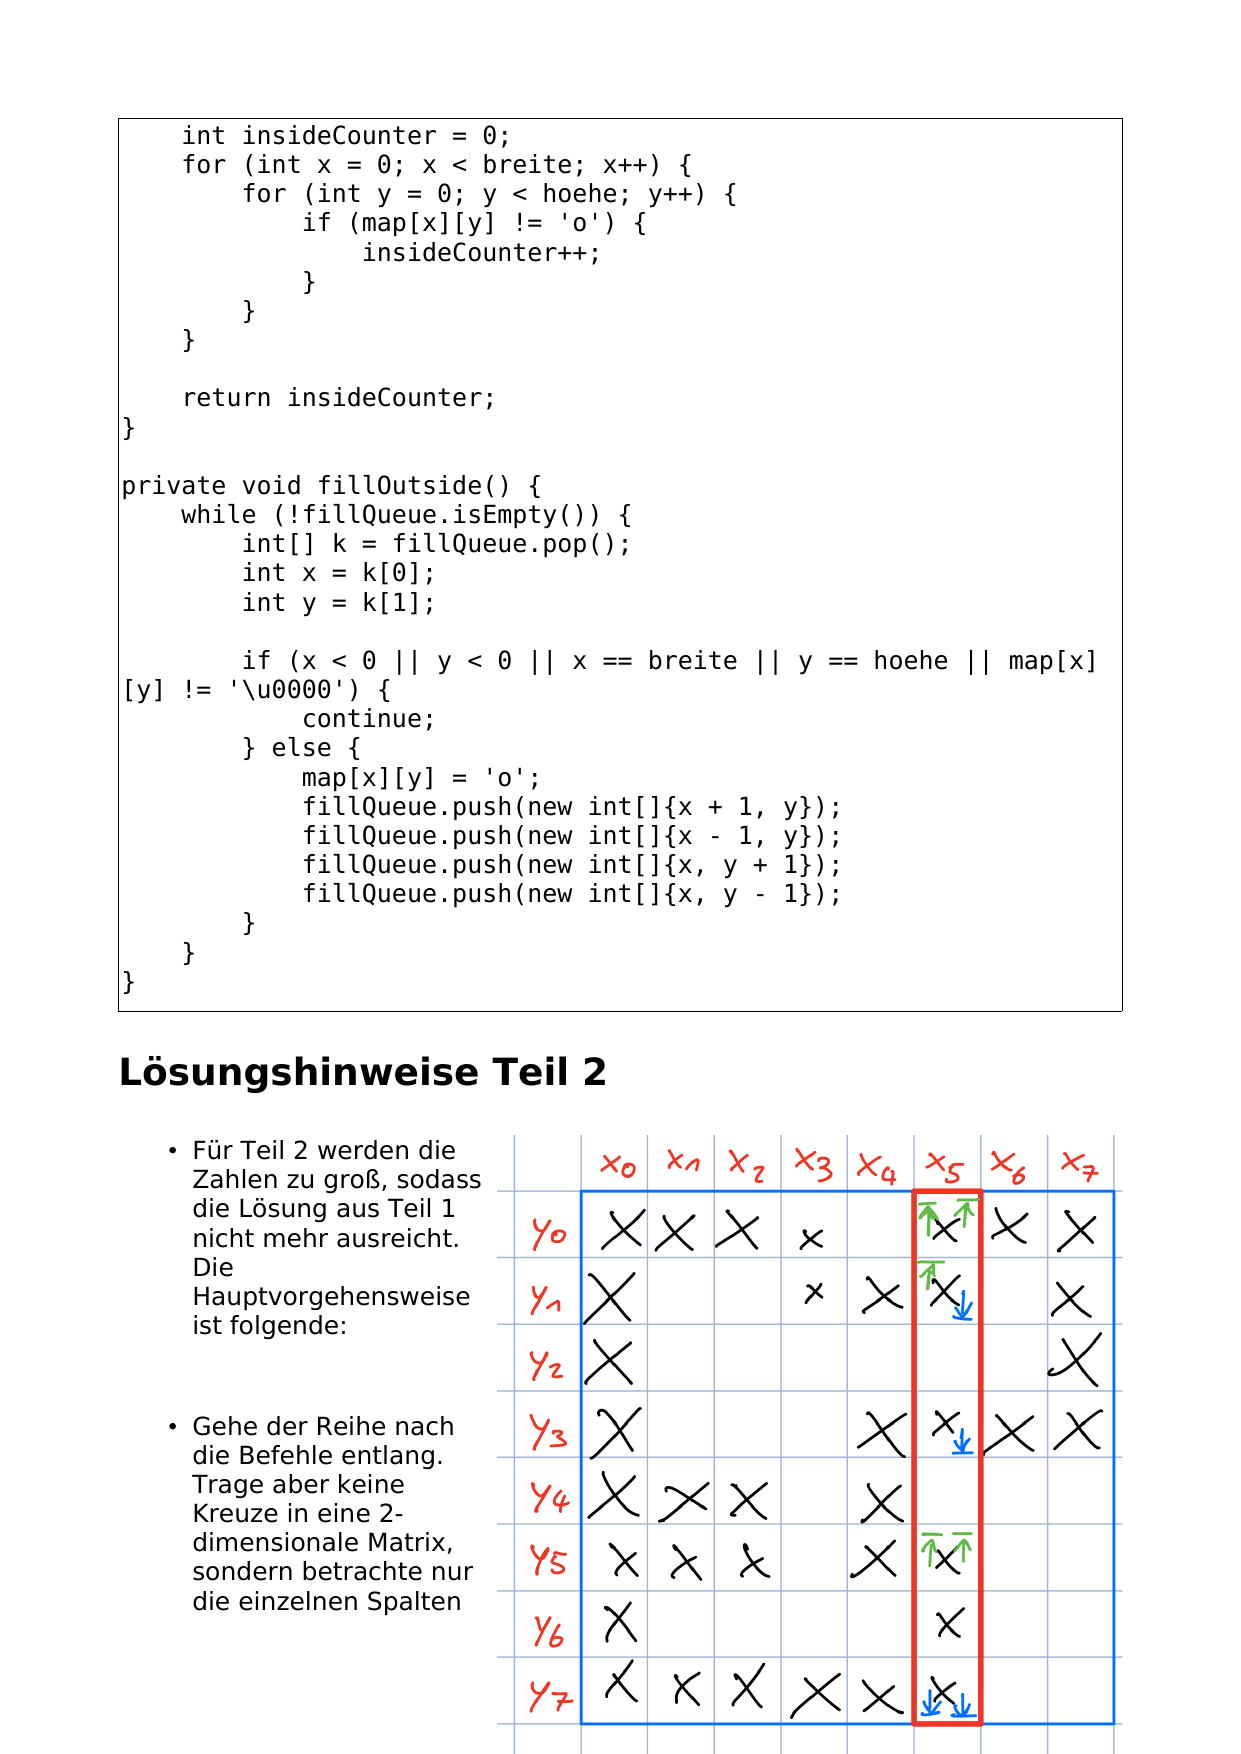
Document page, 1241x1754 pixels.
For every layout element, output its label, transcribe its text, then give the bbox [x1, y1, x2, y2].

table_header int insideCounter = 0; for (int x = 0; x < breite; x++) { for (int y = 0; y < hoehe; y++) { if (map[x][y] != 'o') { insideCounter++; } } } return insideCounter; } private void fillOutside() { while (!fillQueue.isEmpty()) { int[] k = fillQueue.pop(); int x = k[0]; int y = k[1]; if (x < 0 || y < 0 || x == breite || y == hoehe || map[x][y] != '\u0000') { continue; } else { map[x][y] = 'o'; fillQueue.push(new int[]{x + 1, y}); fillQueue.push(new int[]{x - 1, y}); fillQueue.push(new int[]{x, y + 1}); fillQueue.push(new int[]{x, y - 1}); } } } [119, 119, 1122, 1011]
picture [497, 1135, 1123, 1754]
list Für Teil 2 werden die Zahlen zu groß, sodass die Lösung aus Teil 1 nicht mehr ausreicht. Die Hauptvorgehensweise ist folgende: [177, 1136, 497, 1341]
list Gehe der Reihe nach die Befehle entlang. Trage aber keine Kreuze in eine 2-dimensionale Matrix, sondern betrachte nur die einzelnen Spalten [177, 1412, 497, 1616]
subtitle Lösungshinweise Teil 2 [118, 1051, 1122, 1094]
